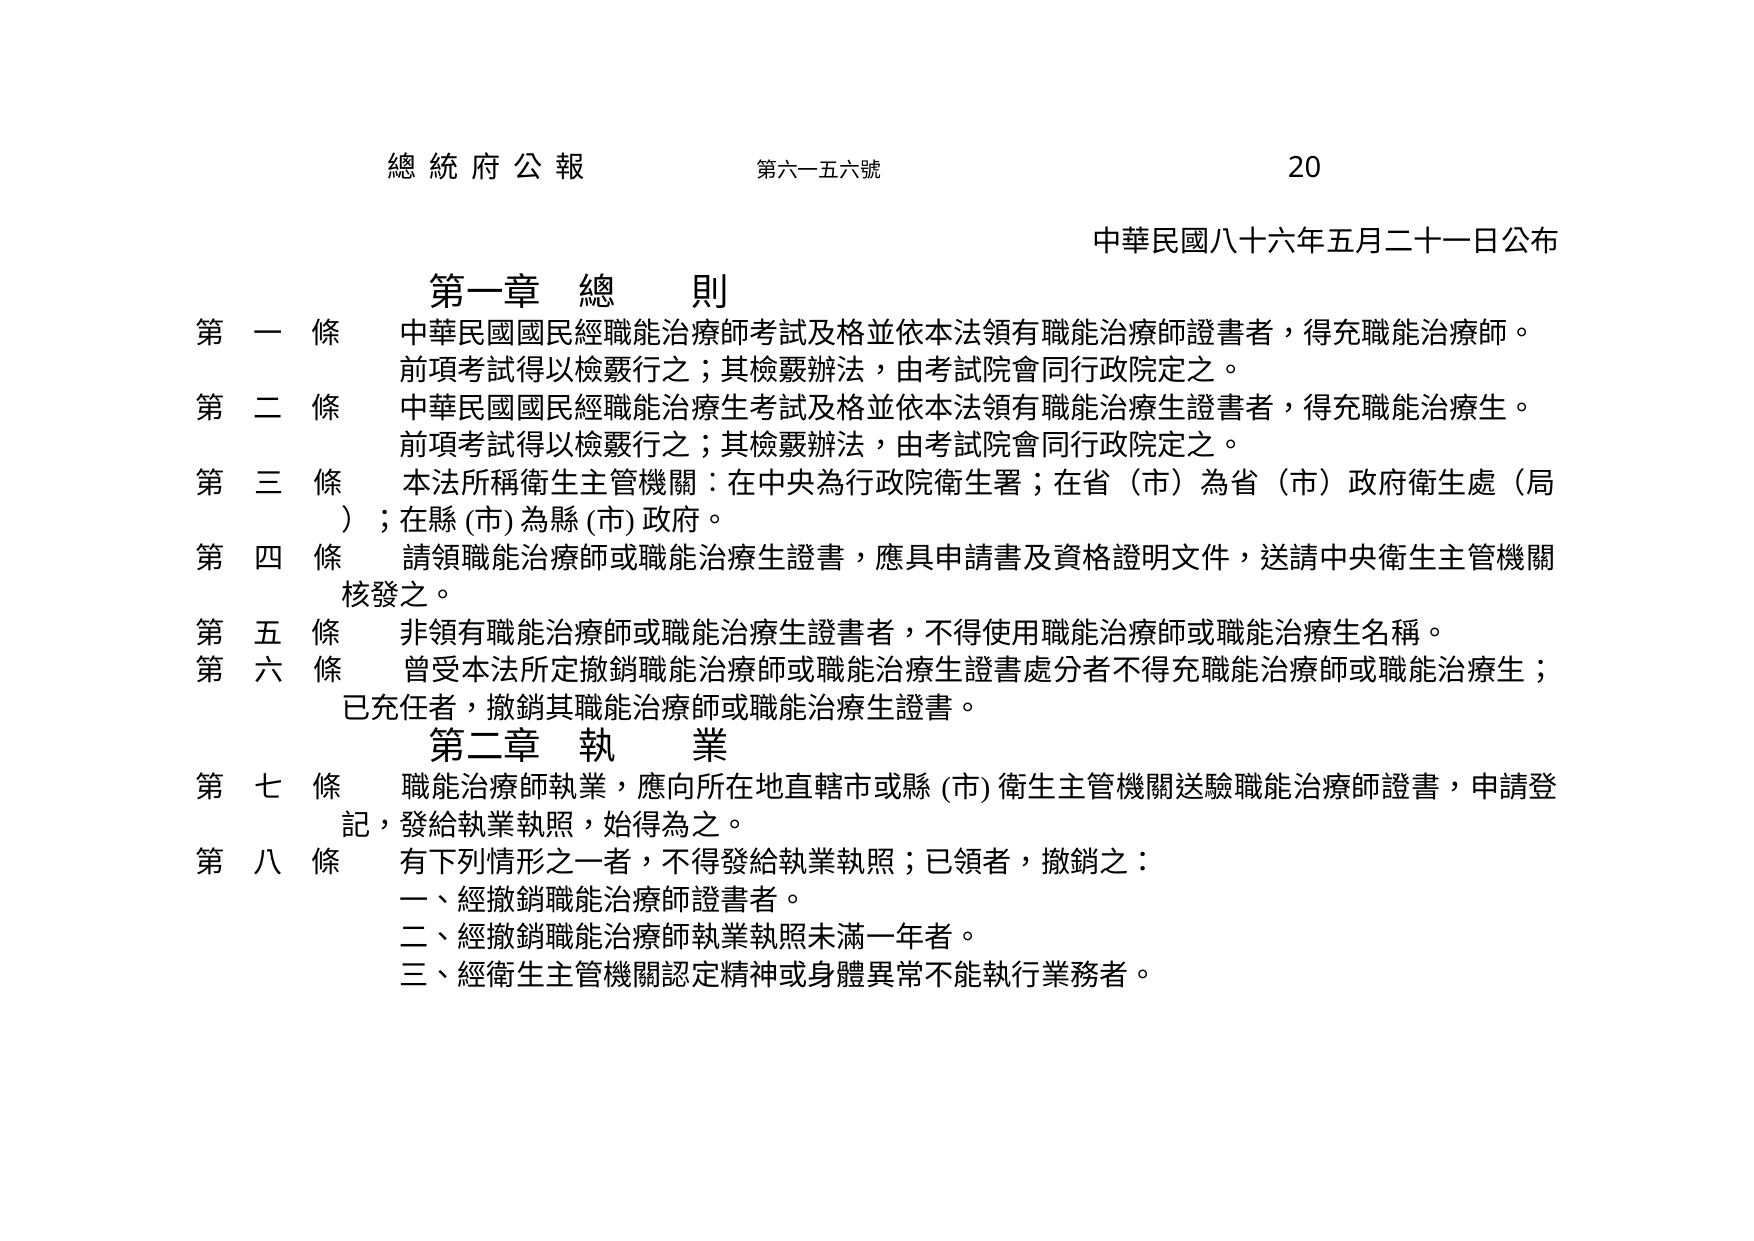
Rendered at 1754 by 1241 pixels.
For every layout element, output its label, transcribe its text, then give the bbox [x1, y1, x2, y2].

text 一、經撤銷職能治療師證書者。 [399, 880, 1559, 917]
text 第 四 條 請領職能治療師或職能治療生證書，應具申請書及資格證明文件，送請中央衛生主管機關核發之。 [195, 538, 1559, 613]
text 第 三 條 本法所稱衛生主管機關︰在中央為行政院衛生署；在省（市）為省（市）政府衛生處（局）；在縣 (市) 為縣 (市) 政府。 [195, 463, 1559, 538]
text 第 一 條 中華民國國民經職能治療師考試及格並依本法領有職能治療師證書者，得充職能治療師。 [195, 313, 1559, 351]
text 第二章 執 業 [428, 726, 1559, 767]
text 前項考試得以檢覈行之；其檢覈辦法，由考試院會同行政院定之。 [341, 426, 1559, 463]
text 第 六 條 曾受本法所定撤銷職能治療師或職能治療生證書處分者不得充職能治療師或職能治療生；已充任者，撤銷其職能治療師或職能治療生證書。 [195, 651, 1559, 726]
text 第 二 條 中華民國國民經職能治療生考試及格並依本法領有職能治療生證書者，得充職能治療生。 [195, 388, 1559, 426]
text 三、經衛生主管機關認定精神或身體異常不能執行業務者。 [399, 955, 1559, 992]
text 中華民國八十六年五月二十一日公布 [195, 222, 1559, 259]
text 第 八 條 有下列情形之一者，不得發給執業執照；已領者，撤銷之： [195, 842, 1559, 880]
text 第 五 條 非領有職能治療師或職能治療生證書者，不得使用職能治療師或職能治療生名稱。 [195, 613, 1559, 651]
text 前項考試得以檢覈行之；其檢覈辦法，由考試院會同行政院定之。 [341, 351, 1559, 388]
text 二、經撤銷職能治療師執業執照未滿一年者。 [399, 917, 1559, 955]
text 第一章 總 則 [428, 272, 1559, 313]
text 第 七 條 職能治療師執業，應向所在地直轄市或縣 (市) 衛生主管機關送驗職能治療師證書，申請登記，發給執業執照，始得為之。 [195, 767, 1559, 842]
